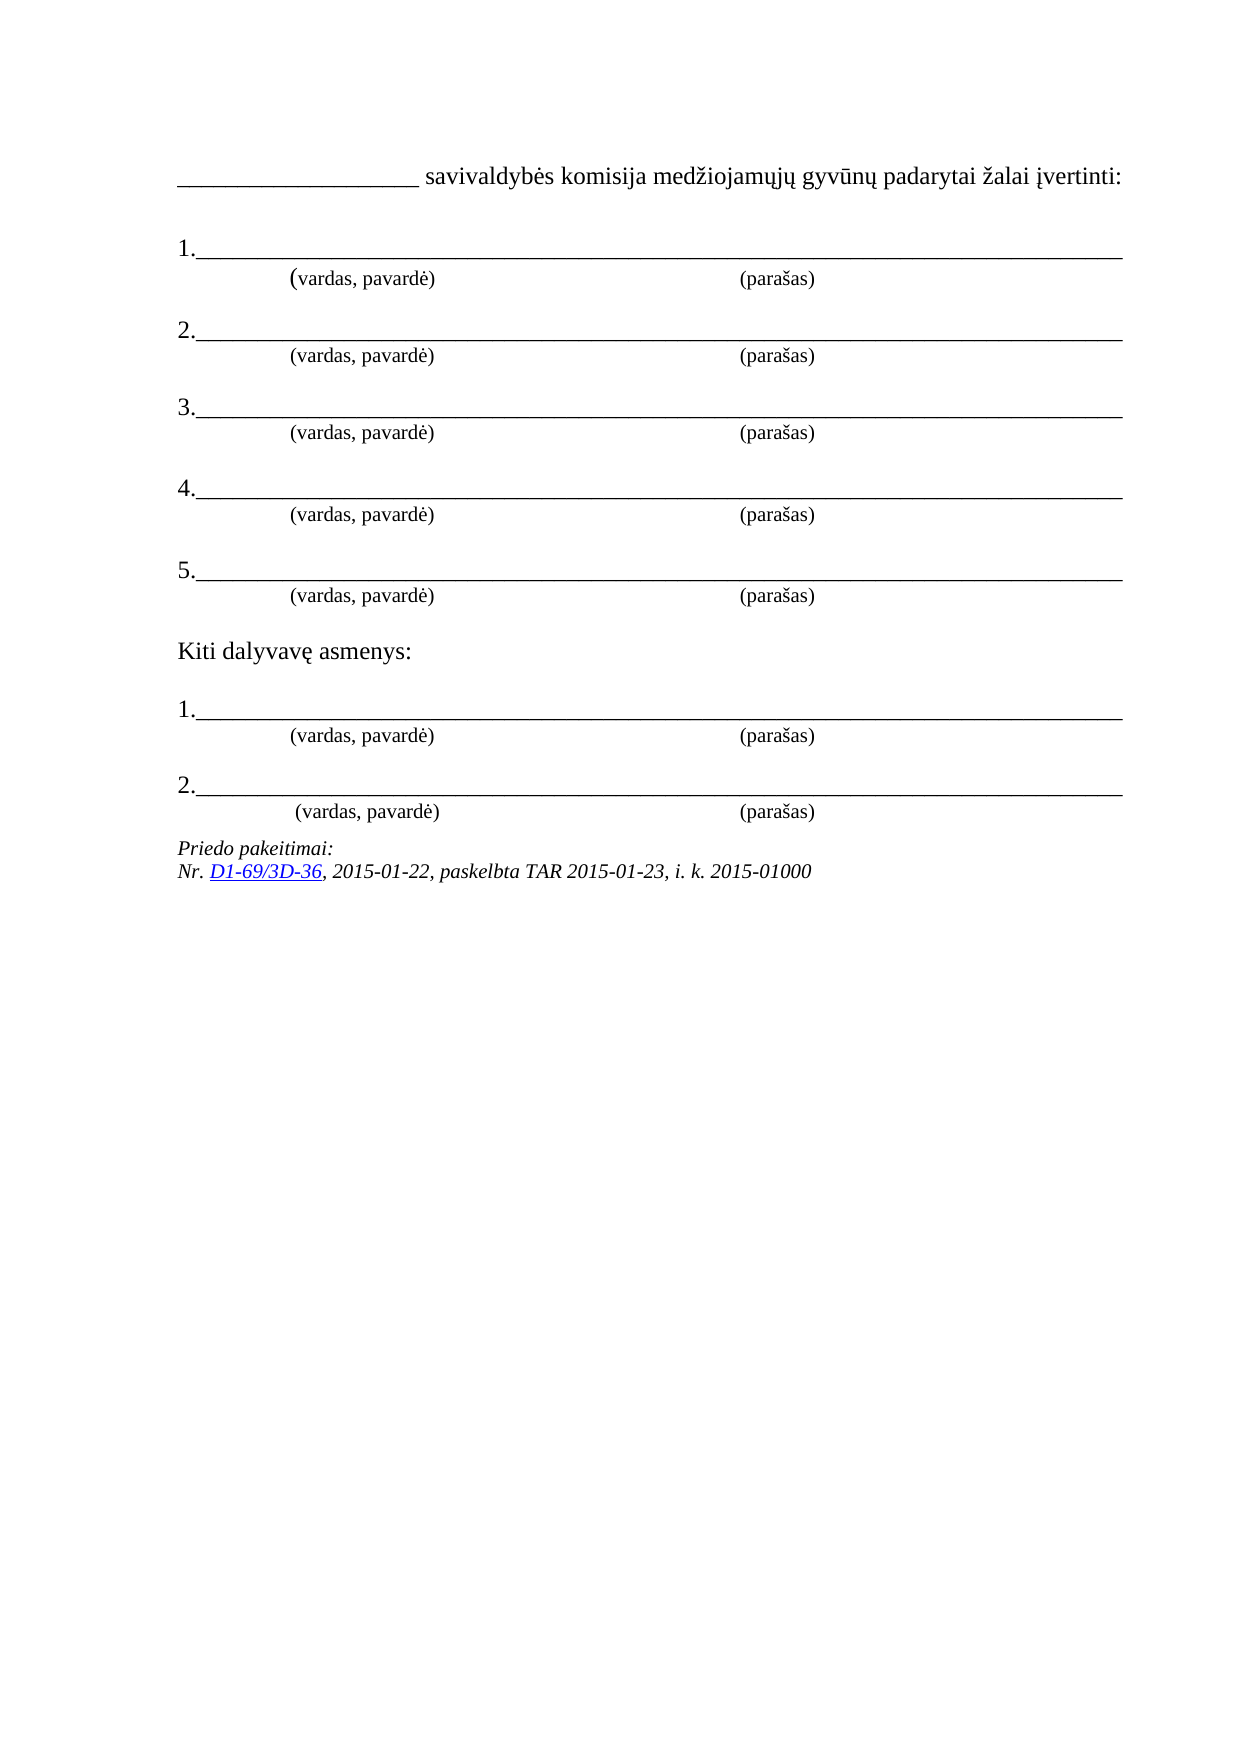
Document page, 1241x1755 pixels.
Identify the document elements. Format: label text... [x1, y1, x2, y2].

text 2. [177, 771, 1152, 799]
text 2. [177, 315, 1152, 343]
text 1. [177, 233, 1152, 262]
text Priedo pakeitimai: [177, 835, 1152, 859]
text 5. [177, 555, 1152, 583]
text (vardas, pavardė) (parašas) [290, 799, 1152, 823]
text savivaldybės komisija medžiojamųjų gyvūnų padarytai žalai įvertinti: [177, 161, 1152, 190]
text (vardas, pavardė) (parašas) [290, 420, 1152, 444]
text (vardas, pavardė) (parašas) [290, 343, 1152, 367]
text (vardas, pavardė) (parašas) [290, 583, 1152, 607]
text 3. [177, 392, 1152, 420]
text (vardas, pavardė) (parašas) [289, 262, 1152, 291]
text 1. [177, 694, 1152, 722]
text (vardas, pavardė) (parašas) [290, 502, 1152, 526]
text Kiti dalyvavę asmenys: [177, 636, 1152, 665]
text (vardas, pavardė) (parašas) [290, 722, 1152, 747]
text 4. [177, 473, 1152, 502]
text Nr. D1-69/3D-36, 2015-01-22, paskelbta TAR 2015-01-23, i. k. 2015-01000 [177, 859, 1152, 883]
